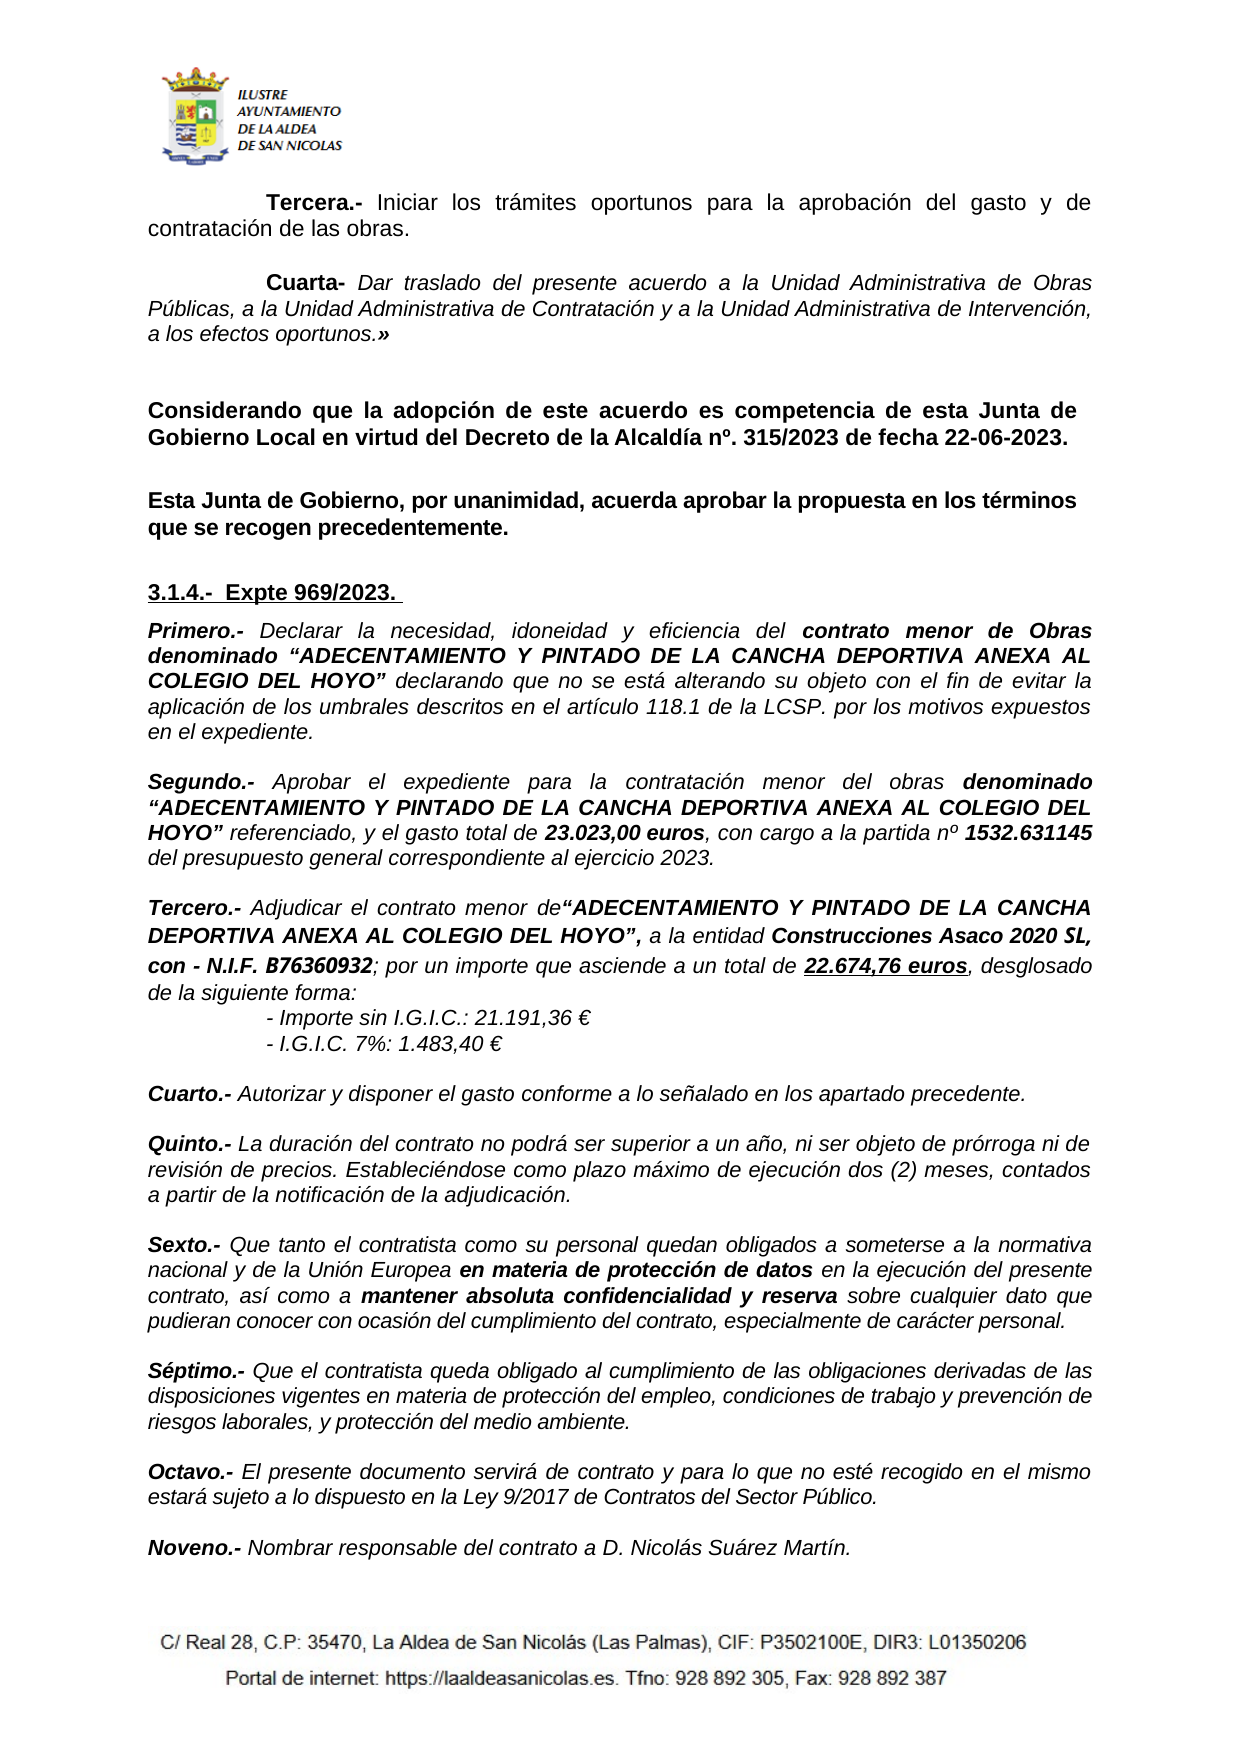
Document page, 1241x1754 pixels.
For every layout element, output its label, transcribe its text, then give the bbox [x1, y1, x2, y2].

text Octavo.- El presente documento servirá de contrato y para lo que no esté recogido en el mismo estará sujeto a lo dispuesto en la Ley 9/2017 de Contratos del Sector Público. [148, 1459, 1093, 1509]
text Quinto.- La duración del contrato no podrá ser superior a un año, ni ser objeto de prórroga ni de revisión de precios. Estableciéndose como plazo máximo de ejecución dos (2) meses, contados a partir de la notificación de la adjudicación. [148, 1131, 1093, 1207]
text Séptimo.- Que el contratista queda obligado al cumplimiento de las obligaciones derivadas de las disposiciones vigentes en materia de protección del empleo, condiciones de trabajo y prevención de riesgos laborales, y protección del medio ambiente. [148, 1358, 1093, 1434]
text 3.1.4.- Expte 969/2023. [148, 579, 1093, 605]
text Considerando que la adopción de este acuerdo es competencia de esta Junta de Gobierno Local en virtud del Decreto de la Alcaldía nº. 315/2023 de fecha 22-06-2023. [148, 397, 1078, 450]
text Segundo.- Aprobar el expediente para la contratación menor del obras denominado “ADECENTAMIENTO Y PINTADO DE LA CANCHA DEPORTIVA ANEXA AL COLEGIO DEL HOYO” referenciado, y el gasto total de 23.023,00 euros, con cargo a la partida nº 1532.631145 del presupuesto general correspondiente al ejercicio 2023. [148, 769, 1093, 870]
text Cuarta- Dar traslado del presente acuerdo a la Unidad Administrativa de Obras Públicas, a la Unidad Administrativa de Contratación y a la Unidad Administrativa de Intervención, a los efectos oportunos.» [148, 269, 1093, 346]
picture [148, 59, 358, 173]
text Sexto.- Que tanto el contratista como su personal quedan obligados a someterse a la normativa nacional y de la Unión Europea en materia de protección de datos en la ejecución del presente contrato, así como a mantener absoluta confidencialidad y reserva sobre cualquier dato que pudieran conocer con ocasión del cumplimiento del contrato, especialmente de carácter personal. [148, 1232, 1093, 1333]
text Esta Junta de Gobierno, por unanimidad, acuerda aprobar la propuesta en los términos que se recogen precedentemente. [148, 487, 1078, 540]
picture [148, 1626, 1034, 1694]
text Noveno.- Nombrar responsable del contrato a D. Nicolás Suárez Martín. [148, 1534, 1093, 1560]
text Primero.- Declarar la necesidad, idoneidad y eficiencia del contrato menor de Obras denominado “ADECENTAMIENTO Y PINTADO DE LA CANCHA DEPORTIVA ANEXA AL COLEGIO DEL HOYO” declarando que no se está alterando su objeto con el fin de evitar la aplicación de los umbrales descritos en el artículo 118.1 de la LCSP. por los motivos expuestos en el expediente. [148, 618, 1093, 744]
text - I.G.I.C. 7%: 1.483,40 € [148, 1030, 1022, 1056]
text Tercero.- Adjudicar el contrato menor de“ADECENTAMIENTO Y PINTADO DE LA CANCHA DEPORTIVA ANEXA AL COLEGIO DEL HOYO”, a la entidad Construcciones Asaco 2020 SL, con - N.I.F. B76360932; por un importe que asciende a un total de 22.674,76 euros, desglosado de la siguiente forma: [148, 895, 1093, 1005]
text - Importe sin I.G.I.C.: 21.191,36 € [148, 1005, 1093, 1030]
text Cuarto.- Autorizar y disponer el gasto conforme a lo señalado en los apartado precedente. [148, 1081, 1093, 1106]
text Tercera.- Iniciar los trámites oportunos para la aprobación del gasto y de contratación de las obras. [148, 188, 1093, 241]
